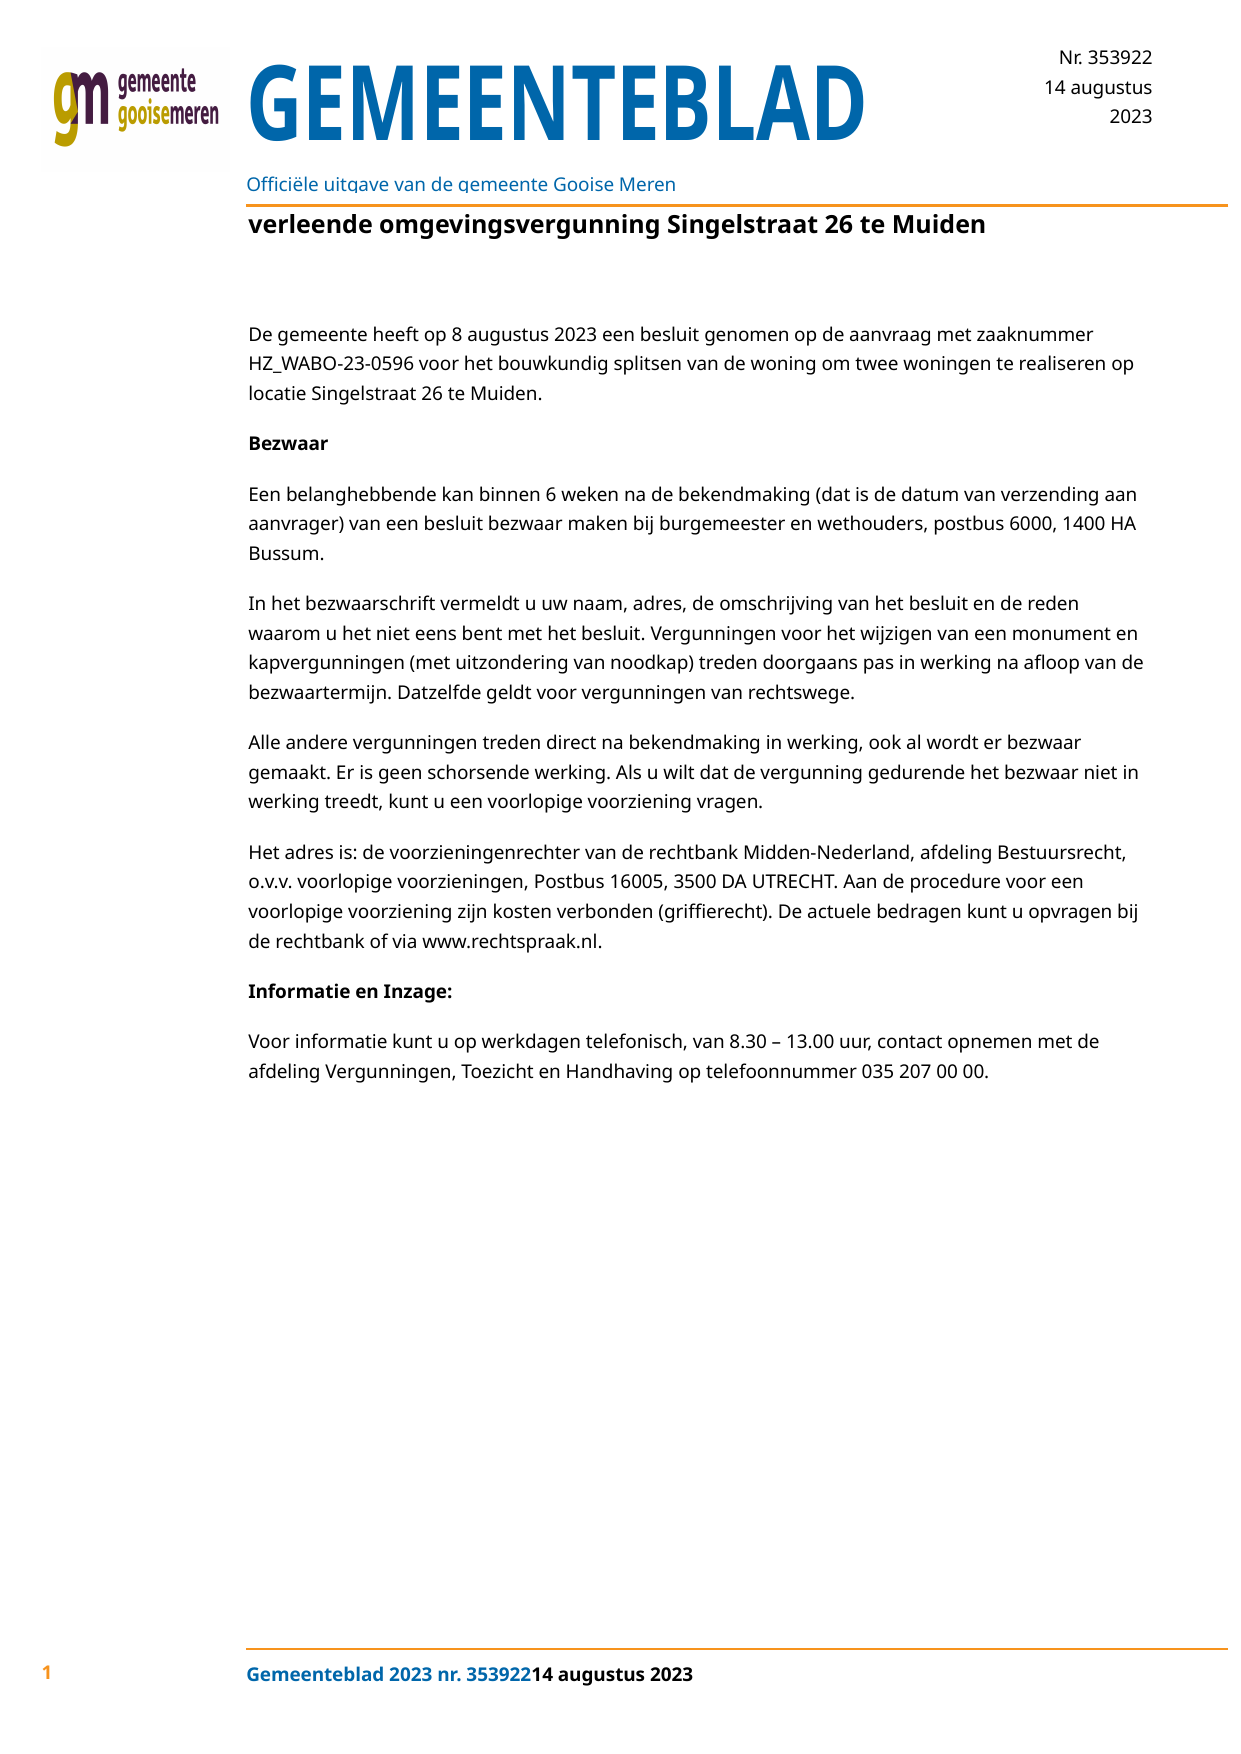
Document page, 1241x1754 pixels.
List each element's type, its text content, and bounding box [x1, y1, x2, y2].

text Informatie en Inzage: [248, 978, 1152, 1004]
text Voor informatie kunt u op werkdagen telefonisch, van 8.30 – 13.00 uur, contact opnemen met de afdeling Vergunningen, Toezicht en Handhaving op telefoonnummer 035 207 00 00. [248, 1029, 1152, 1084]
text Een belanghebbende kan binnen 6 weken na de bekendmaking (dat is de datum van verzending aan aanvrager) van een besluit bezwaar maken bij burgemeester en wethouders, postbus 6000, 1400 HA Bussum. [248, 481, 1152, 566]
text verleende omgevingsvergunning Singelstraat 26 te Muiden [248, 207, 1152, 241]
text In het bezwaarschrift vermeldt u uw naam, adres, de omschrijving van het besluit en de reden waarom u het niet eens bent met het besluit. Vergunningen voor het wijzigen van een monument en kapvergunningen (met uitzondering van noodkap) treden doorgaans pas in werking na afloop van de bezwaartermijn. Datzelfde geldt voor vergunningen van rechtswege. [248, 590, 1152, 705]
text De gemeente heeft op 8 augustus 2023 een besluit genomen op de aanvraag met zaaknummer HZ_WABO-23-0596 voor het bouwkundig splitsen van de woning om twee woningen te realiseren op locatie Singelstraat 26 te Muiden. [248, 321, 1152, 406]
picture [41, 47, 231, 172]
text Bezwaar [248, 430, 1152, 456]
text Het adres is: de voorzieningenrechter van de rechtbank Midden-Nederland, afdeling Bestuursrecht, o.v.v. voorlopige voorzieningen, Postbus 16005, 3500 DA UTRECHT. Aan de procedure voor een voorlopige voorziening zijn kosten verbonden (griffierecht). De actuele bedragen kunt u opvragen bij de rechtbank of via www.rechtspraak.nl. [248, 839, 1152, 953]
text Alle andere vergunningen treden direct na bekendmaking in werking, ook al wordt er bezwaar gemaakt. Er is geen schorsende werking. Als u wilt dat de vergunning gedurende het bezwaar niet in werking treedt, kunt u een voorlopige voorziening vragen. [248, 729, 1152, 814]
